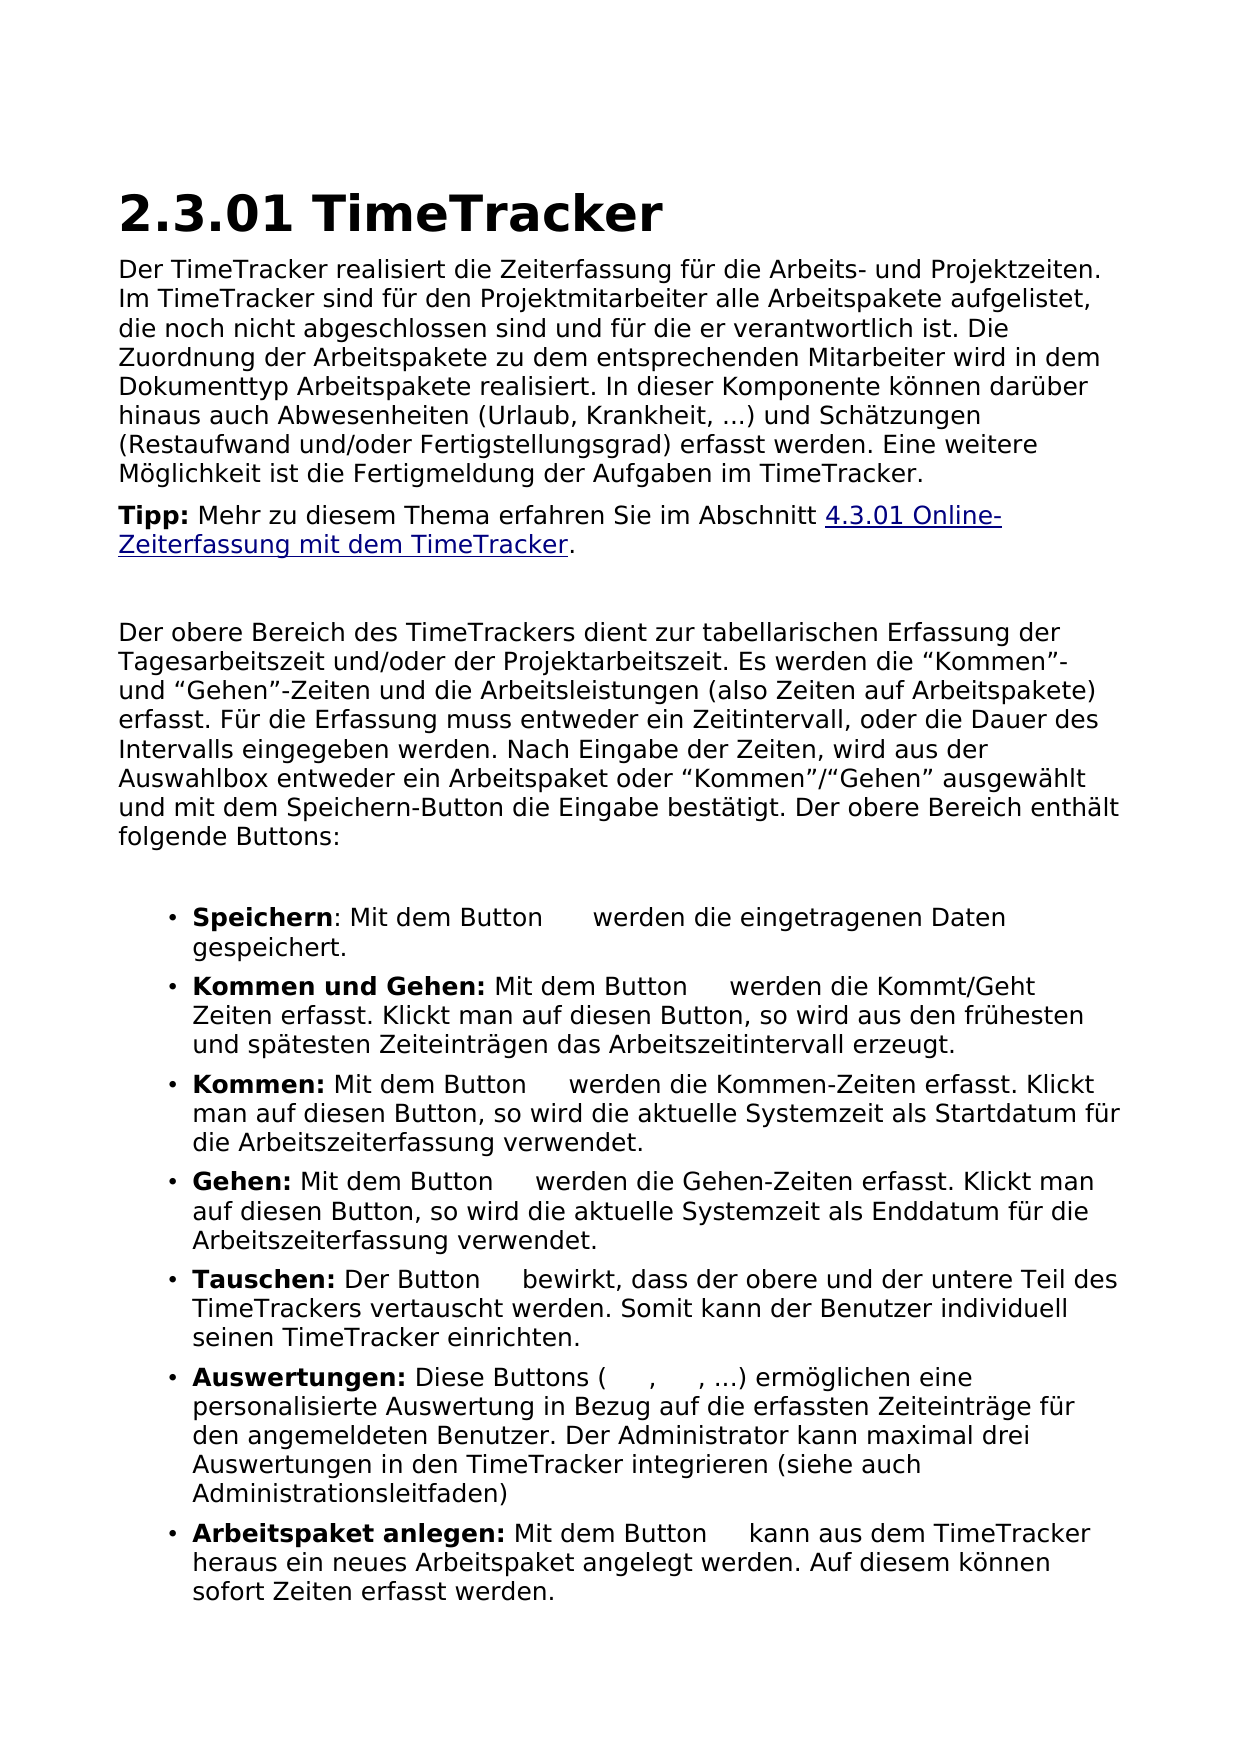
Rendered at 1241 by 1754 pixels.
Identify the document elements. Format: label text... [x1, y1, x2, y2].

list Speichern: Mit dem Button werden die eingetragenen Daten gespeichert. [177, 893, 1122, 962]
text Der obere Bereich des TimeTrackers dient zur tabellarischen Erfassung der Tagesarbeitszeit und/oder der Projektarbeitszeit. Es werden die “Kommen”- und “Gehen”-Zeiten und die Arbeitsleistungen (also Zeiten auf Arbeitspakete) erfasst. Für die Erfassung muss entweder ein Zeitintervall, oder die Dauer des Intervalls eingegeben werden. Nach Eingabe der Zeiten, wird aus der Auswahlbox entweder ein Arbeitspaket oder “Kommen”/“Gehen” ausgewählt und mit dem Speichern-Button die Eingabe bestätigt. Der obere Bereich enthält folgende Buttons: [118, 618, 1122, 851]
list Kommen: Mit dem Button werden die Kommen-Zeiten erfasst. Klickt man auf diesen Button, so wird die aktuelle Systemzeit als Startdatum für die Arbeitszeiterfassung verwendet. [177, 1060, 1122, 1157]
list Gehen: Mit dem Button werden die Gehen-Zeiten erfasst. Klickt man auf diesen Button, so wird die aktuelle Systemzeit als Enddatum für die Arbeitszeiterfassung verwendet. [177, 1157, 1122, 1255]
text Tipp: Mehr zu diesem Thema erfahren Sie im Abschnitt 4.3.01 Online-Zeiterfassung mit dem TimeTracker. [118, 501, 1122, 560]
text Der TimeTracker realisiert die Zeiterfassung für die Arbeits- und Projektzeiten. Im TimeTracker sind für den Projektmitarbeiter alle Arbeitspakete aufgelistet, die noch nicht abgeschlossen sind und für die er verantwortlich ist. Die Zuordnung der Arbeitspakete zu dem entsprechenden Mitarbeiter wird in dem Dokumenttyp Arbeitspakete realisiert. In dieser Komponente können darüber hinaus auch Abwesenheiten (Urlaub, Krankheit, ...) und Schätzungen (Restaufwand und/oder Fertigstellungsgrad) erfasst werden. Eine weitere Möglichkeit ist die Fertigmeldung der Aufgaben im TimeTracker. [118, 256, 1122, 489]
list Auswertungen: Diese Buttons ( , , ...) ermöglichen eine personalisierte Auswertung in Bezug auf die erfassten Zeiteinträge für den angemeldeten Benutzer. Der Administrator kann maximal drei Auswertungen in den TimeTracker integrieren (siehe auch Administrationsleitfaden) [177, 1353, 1122, 1509]
subtitle 2.3.01 TimeTracker [118, 185, 1122, 243]
list Kommen und Gehen: Mit dem Button werden die Kommt/Geht Zeiten erfasst. Klickt man auf diesen Button, so wird aus den frühesten und spätesten Zeiteinträgen das Arbeitszeitintervall erzeugt. [177, 962, 1122, 1060]
list Arbeitspaket anlegen: Mit dem Button kann aus dem TimeTracker heraus ein neues Arbeitspaket angelegt werden. Auf diesem können sofort Zeiten erfasst werden. [177, 1509, 1122, 1607]
list Tauschen: Der Button bewirkt, dass der obere und der untere Teil des TimeTrackers vertauscht werden. Somit kann der Benutzer individuell seinen TimeTracker einrichten. [177, 1255, 1122, 1353]
